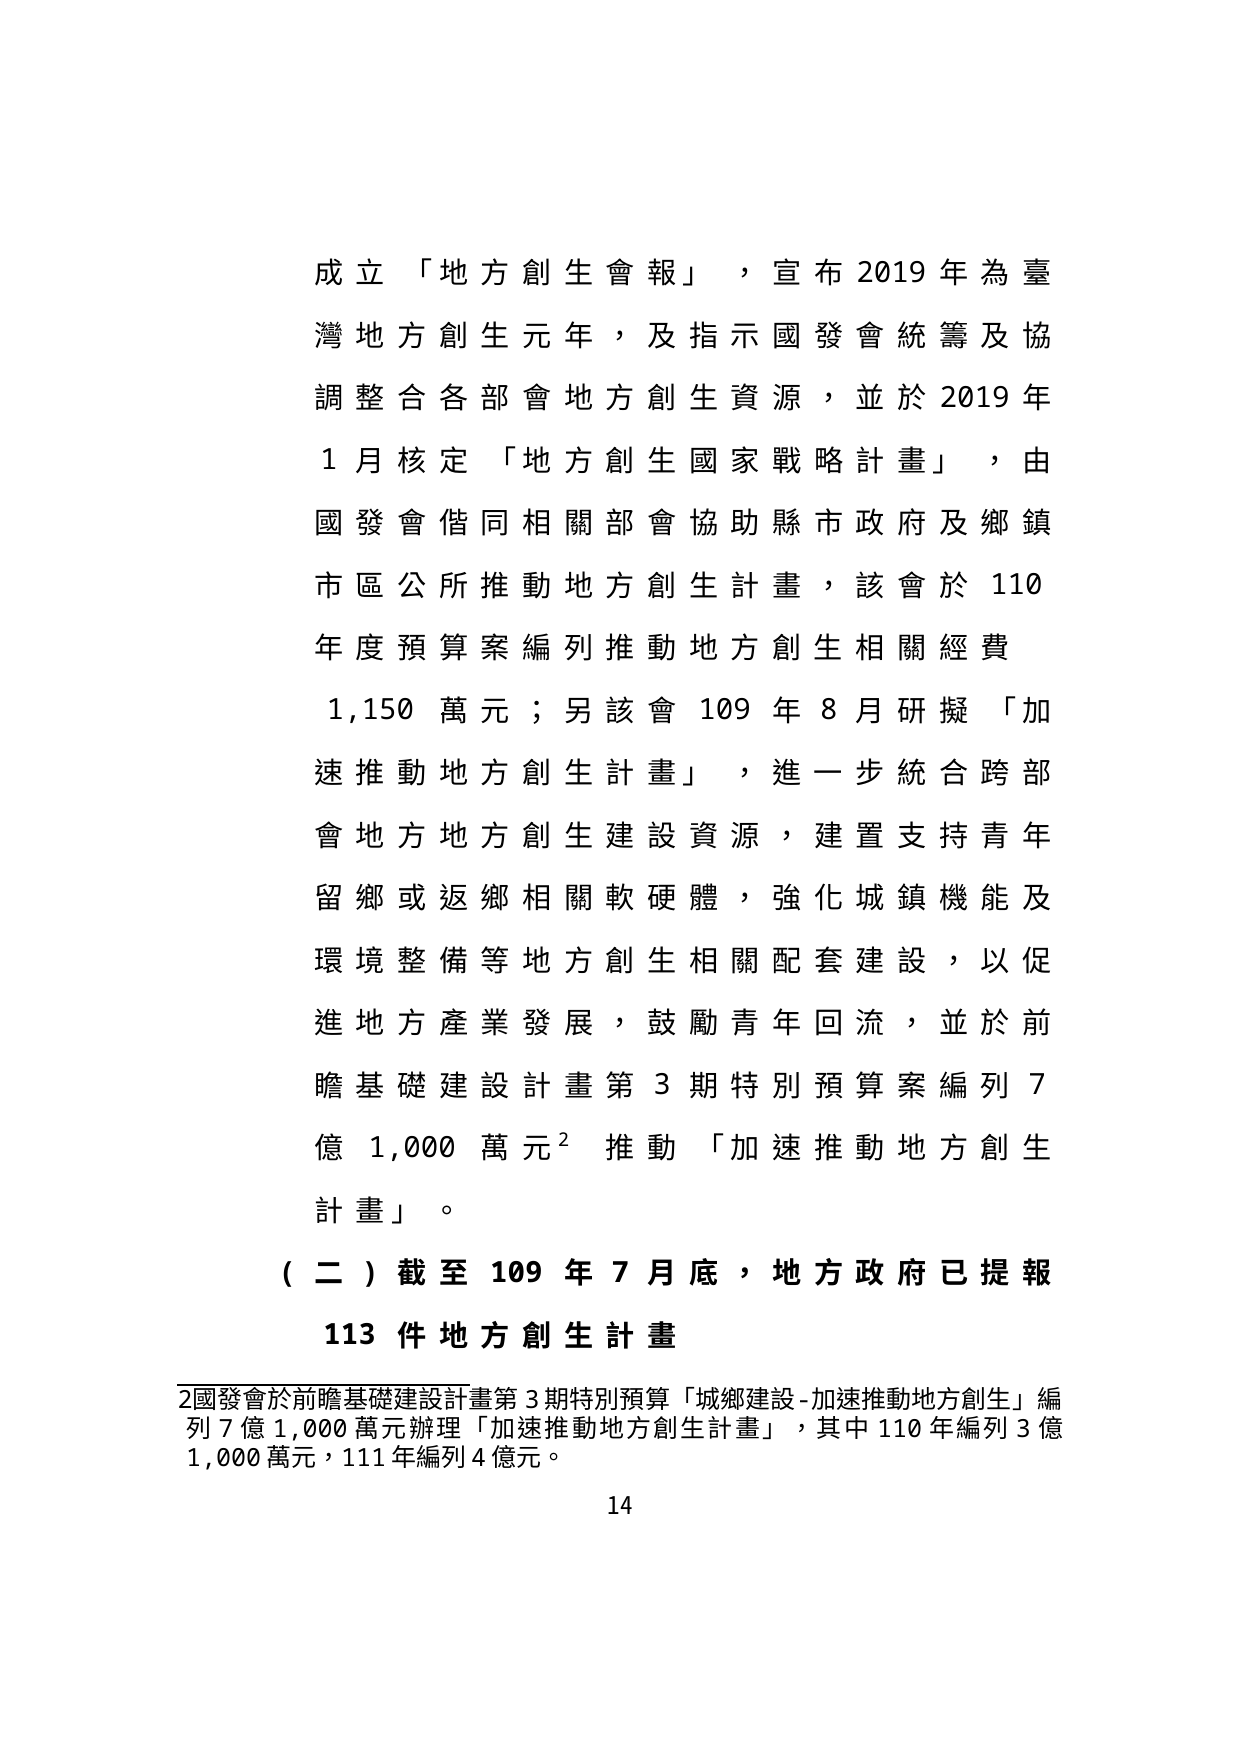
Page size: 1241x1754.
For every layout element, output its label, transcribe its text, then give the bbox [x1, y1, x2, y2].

text (二)截至109年7月底，地方政府已提報113件地方創生計畫 [242, 1229, 1058, 1354]
text 國發會於前瞻基礎建設計畫第3期特別預算「城鄉建設-加速推動地方創生」編列7億1,000萬元辦理「加速推動地方創生計畫」，其中110年編列3億1,000萬元，111年編列4億元。 [177, 1385, 1063, 1473]
text 成立「地方創生會報」，宣布2019年為臺灣地方創生元年，及指示國發會統籌及協調整合各部會地方創生資源，並於2019年1月核定「地方創生國家戰略計畫」，由國發會偕同相關部會協助縣市政府及鄉鎮市區公所推動地方創生計畫，該會於110年度預算案編列推動地方創生相關經費1,150萬元；另該會109年8月研擬「加速推動地方創生計畫」，進一步統合跨部會地方地方創生建設資源，建置支持青年留鄉或返鄉相關軟硬體，強化城鎮機能及環境整備等地方創生相關配套建設，以促進地方產業發展，鼓勵青年回流，並於前瞻基礎建設計畫第3期特別預算案編列7億1,000萬元推動「加速推動地方創生計畫」。 [271, 229, 1058, 1229]
